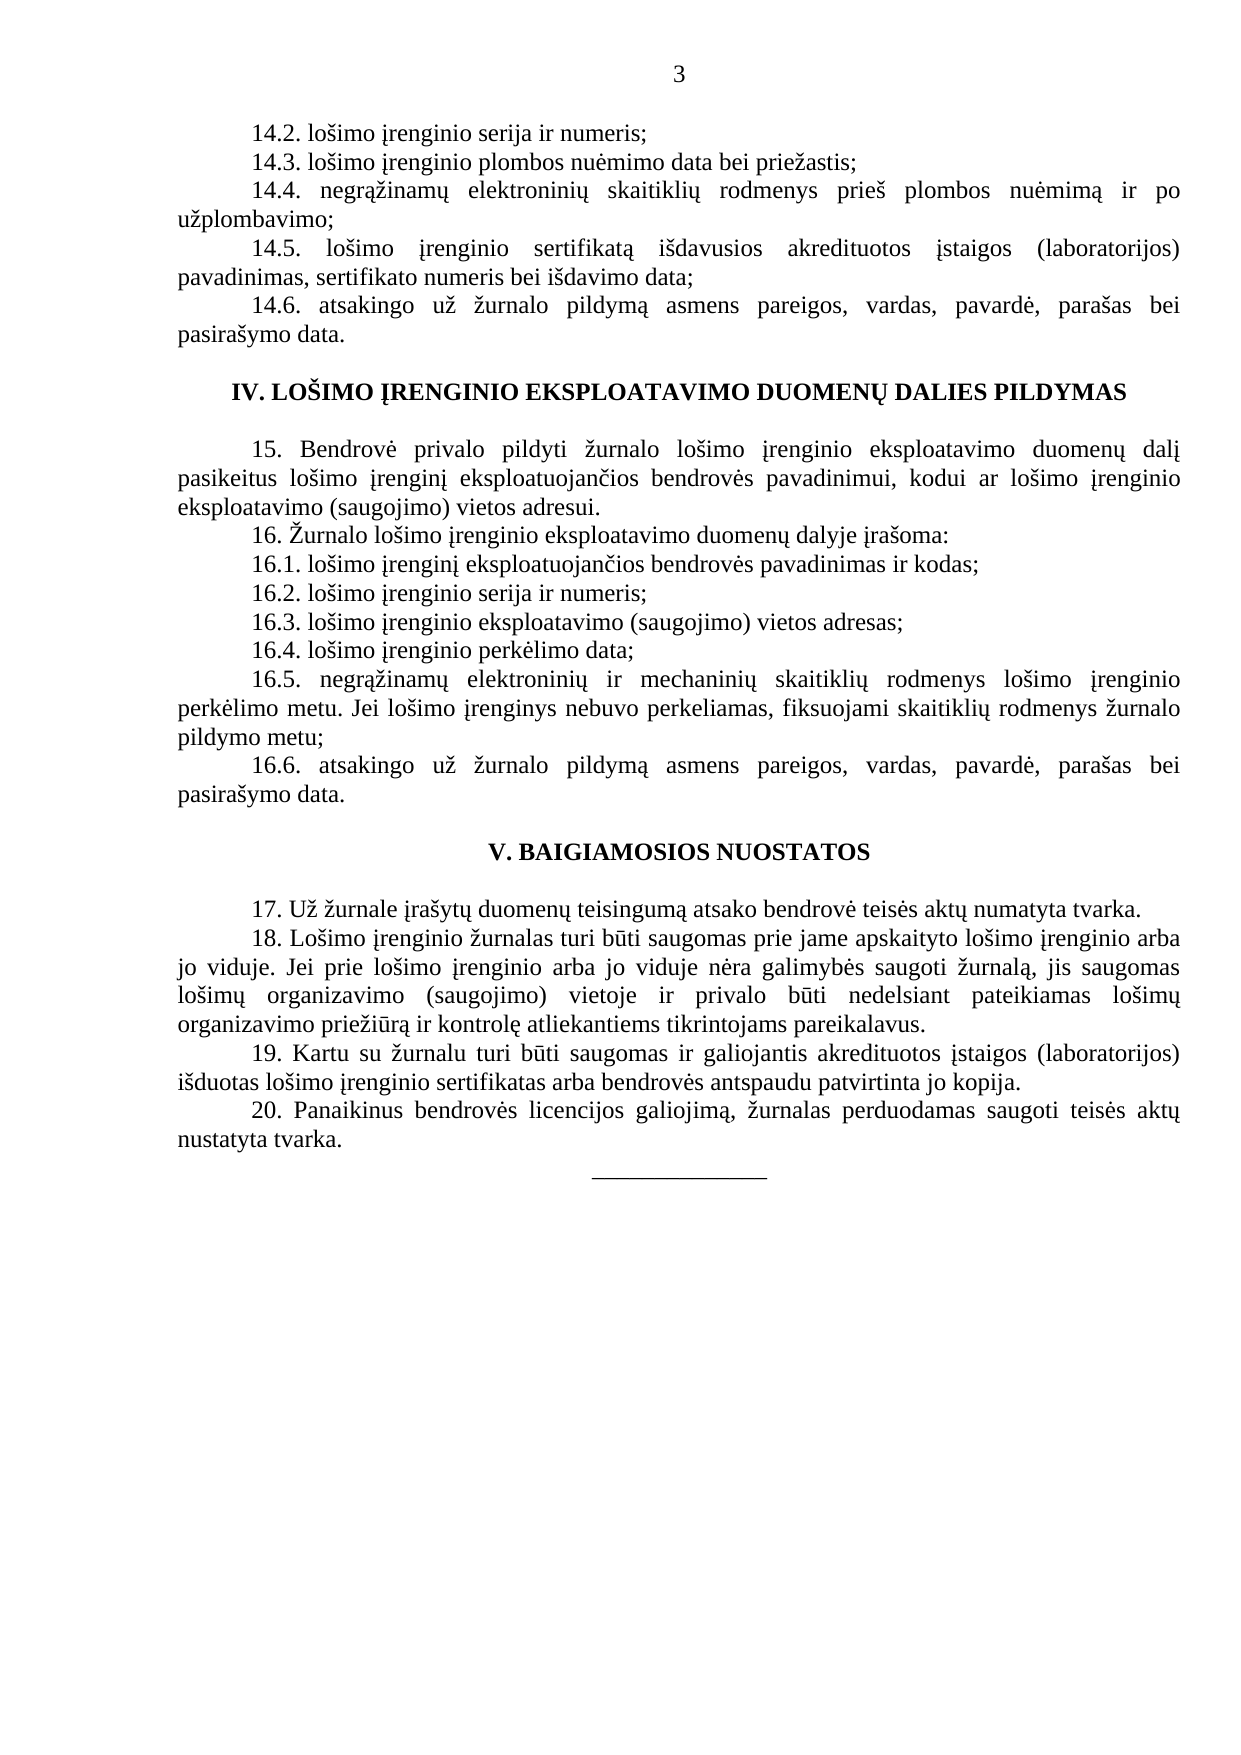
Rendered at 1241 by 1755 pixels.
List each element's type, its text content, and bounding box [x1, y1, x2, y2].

text 16.1. lošimo įrenginį eksploatuojančios bendrovės pavadinimas ir kodas; [177, 549, 1181, 578]
text 20. Panaikinus bendrovės licencijos galiojimą, žurnalas perduodamas saugoti teisės aktų nustatyta tvarka. [177, 1096, 1181, 1153]
text 14.2. lošimo įrenginio serija ir numeris; [177, 118, 1181, 147]
text 16.3. lošimo įrenginio eksploatavimo (saugojimo) vietos adresas; [177, 607, 1181, 636]
text 16.5. negrąžinamų elektroninių ir mechaninių skaitiklių rodmenys lošimo įrenginio perkėlimo metu. Jei lošimo įrenginys nebuvo perkeliamas, fiksuojami skaitiklių rodmenys žurnalo pildymo metu; [177, 664, 1181, 751]
text 16.6. atsakingo už žurnalo pildymą asmens pareigos, vardas, pavardė, parašas bei pasirašymo data. [177, 751, 1181, 808]
text 14.5. lošimo įrenginio sertifikatą išdavusios akredituotos įstaigos (laboratorijos) pavadinimas, sertifikato numeris bei išdavimo data; [177, 233, 1181, 291]
text 19. Kartu su žurnalu turi būti saugomas ir galiojantis akredituotos įstaigos (laboratorijos) išduotas lošimo įrenginio sertifikatas arba bendrovės antspaudu patvirtinta jo kopija. [177, 1038, 1181, 1096]
text 16. Žurnalo lošimo įrenginio eksploatavimo duomenų dalyje įrašoma: [177, 521, 1181, 549]
text 16.4. lošimo įrenginio perkėlimo data; [177, 636, 1181, 664]
text V. BAIGIAMOSIOS NUOSTATOS [177, 837, 1181, 866]
text 14.3. lošimo įrenginio plombos nuėmimo data bei priežastis; [177, 147, 1181, 176]
text 17. Už žurnale įrašytų duomenų teisingumą atsako bendrovė teisės aktų numatyta tvarka. [177, 894, 1181, 923]
text 16.2. lošimo įrenginio serija ir numeris; [177, 578, 1181, 607]
text 14.4. negrąžinamų elektroninių skaitiklių rodmenys prieš plombos nuėmimą ir po užplombavimo; [177, 176, 1181, 233]
text 18. Lošimo įrenginio žurnalas turi būti saugomas prie jame apskaityto lošimo įrenginio arba jo viduje. Jei prie lošimo įrenginio arba jo viduje nėra galimybės saugoti žurnalą, jis saugomas lošimų organizavimo (saugojimo) vietoje ir privalo būti nedelsiant pateikiamas lošimų organizavimo priežiūrą ir kontrolę atliekantiems tikrintojams pareikalavus. [177, 923, 1181, 1038]
text 15. Bendrovė privalo pildyti žurnalo lošimo įrenginio eksploatavimo duomenų dalį pasikeitus lošimo įrenginį eksploatuojančios bendrovės pavadinimui, kodui ar lošimo įrenginio eksploatavimo (saugojimo) vietos adresui. [177, 434, 1181, 521]
text 14.6. atsakingo už žurnalo pildymą asmens pareigos, vardas, pavardė, parašas bei pasirašymo data. [177, 291, 1181, 348]
text ______________ [177, 1153, 1181, 1182]
text IV. LOŠIMO ĮRENGINIO EKSPLOATAVIMO DUOMENŲ DALIES PILDYMAS [177, 377, 1181, 406]
